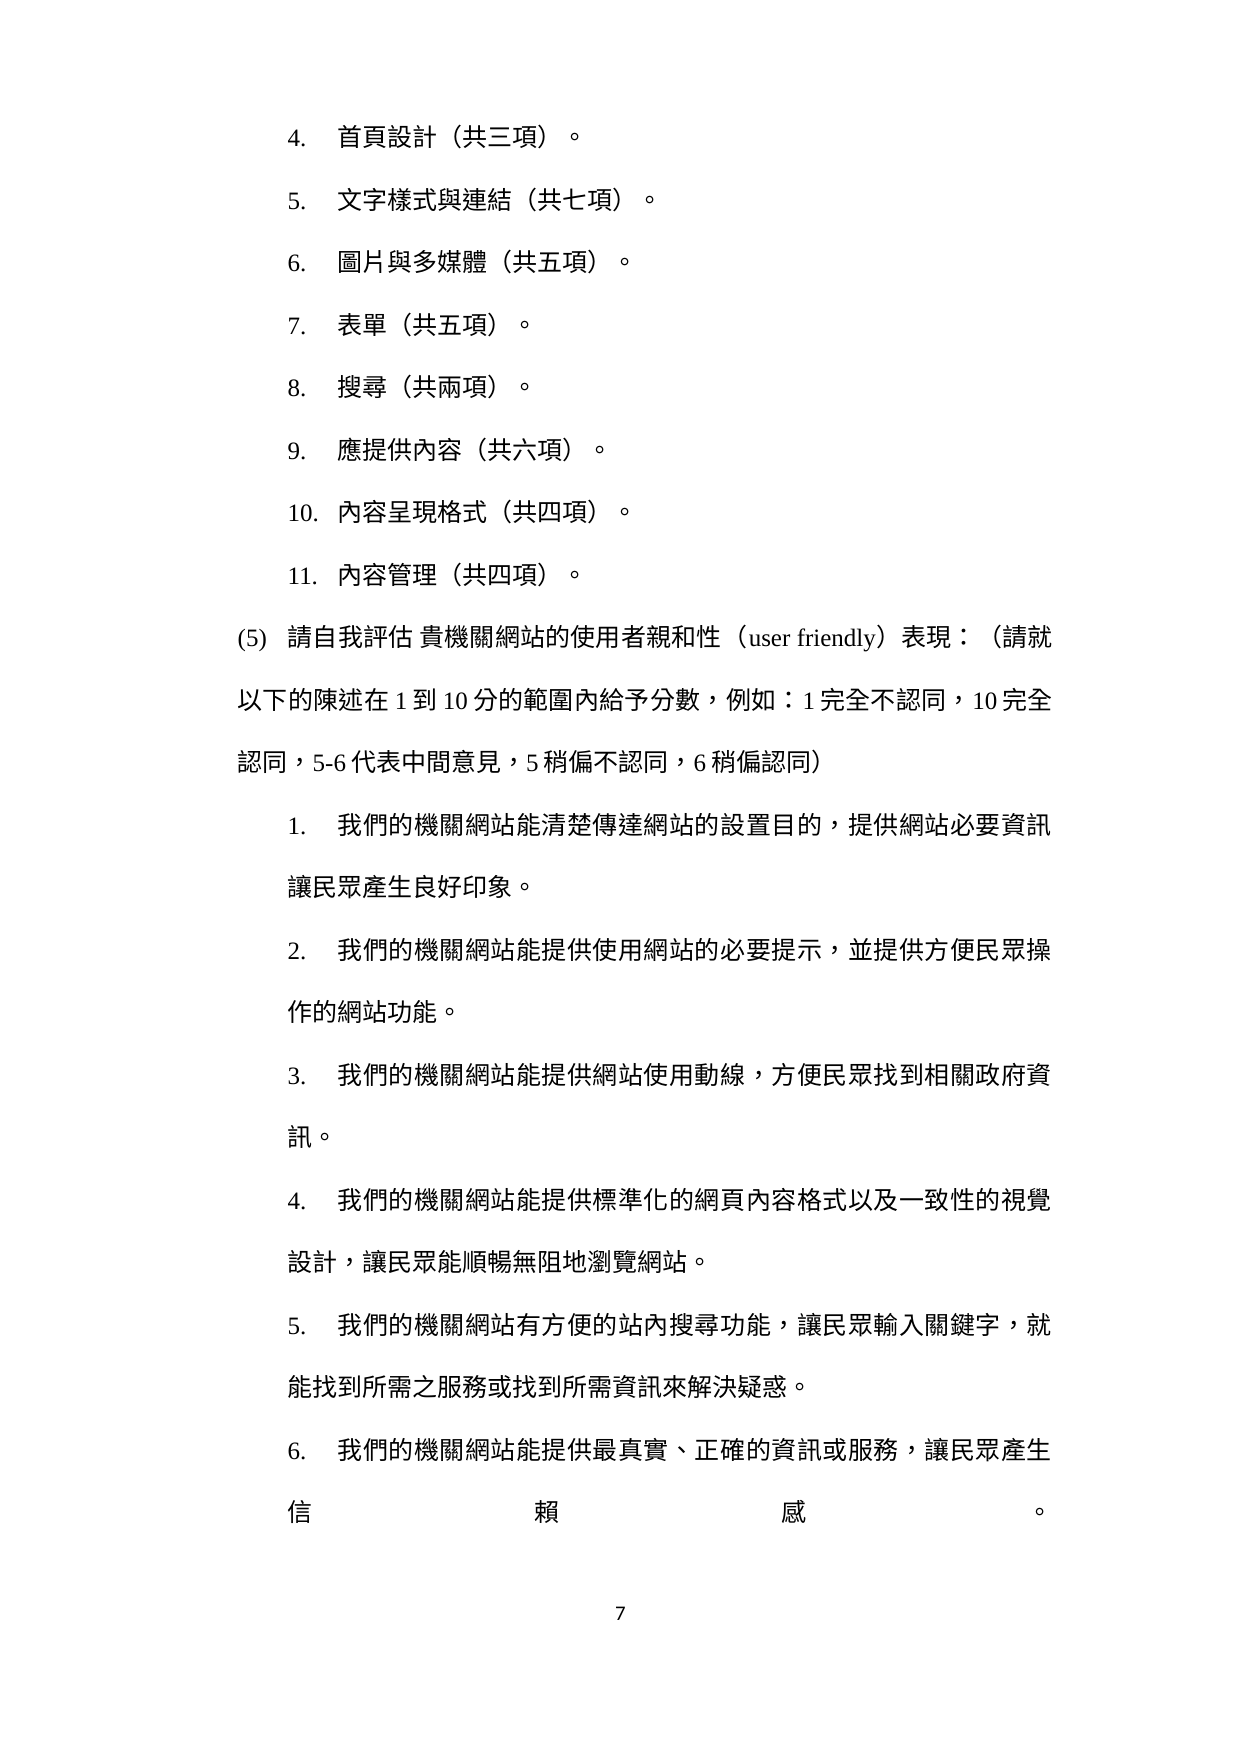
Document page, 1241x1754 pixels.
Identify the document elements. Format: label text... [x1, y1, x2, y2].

list 我們的機關網站能提供網站使用動線，方便民眾找到相關政府資訊。 [287, 1032, 1053, 1157]
list 我們的機關網站能提供標準化的網頁內容格式以及一致性的視覺設計，讓民眾能順暢無阻地瀏覽網站。 [287, 1157, 1053, 1282]
list 首頁設計（共三項）。 [287, 94, 1053, 157]
list 我們的機關網站能提供最真實、正確的資訊或服務，讓民眾產生信賴感。 [287, 1407, 1053, 1594]
list 應提供內容（共六項）。 [287, 407, 1053, 469]
list 內容呈現格式（共四項）。 [287, 469, 1053, 532]
list 我們的機關網站能清楚傳達網站的設置目的，提供網站必要資訊，讓民眾產生良好印象。 [287, 782, 1053, 907]
list 圖片與多媒體（共五項）。 [287, 219, 1053, 282]
list 搜尋（共兩項）。 [287, 344, 1053, 407]
list 我們的機關網站能提供使用網站的必要提示，並提供方便民眾操作的網站功能。 [287, 907, 1053, 1032]
list 文字樣式與連結（共七項）。 [287, 157, 1053, 219]
list 請自我評估 貴機關網站的使用者親和性（user friendly）表現：（請就以下的陳述在1到10分的範圍內給予分數，例如：1完全不認同，10完全認同，5-6代表中間意見，5稍偏不認同，6稍偏認同） [237, 594, 1053, 782]
list 內容管理（共四項）。 [287, 532, 1053, 594]
list 表單（共五項）。 [287, 282, 1053, 344]
list 我們的機關網站有方便的站內搜尋功能，讓民眾輸入關鍵字，就能找到所需之服務或找到所需資訊來解決疑惑。 [287, 1282, 1053, 1407]
